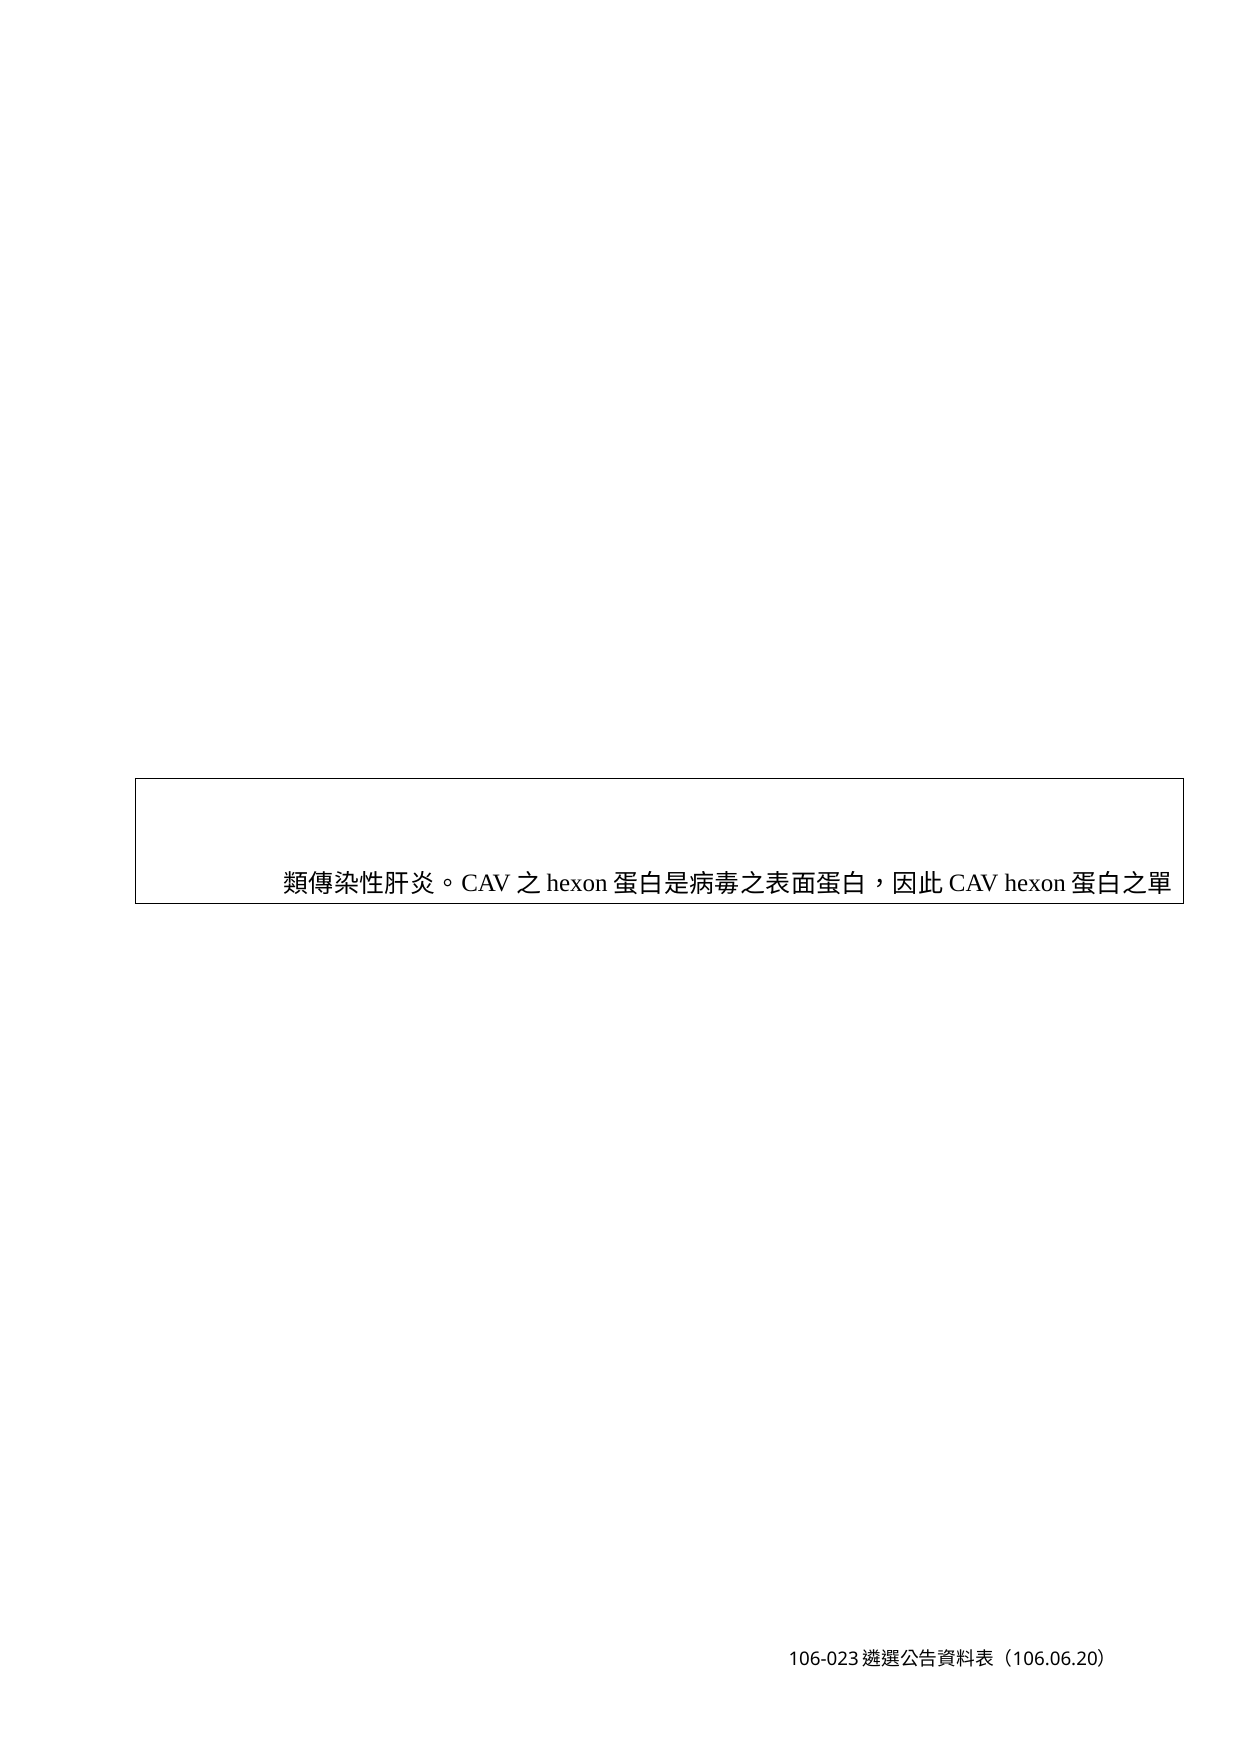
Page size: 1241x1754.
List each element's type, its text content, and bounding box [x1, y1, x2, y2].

table_cell 類傳染性肝炎。CAV之hexon蛋白是病毒之表面蛋白，因此CAV hexon蛋白之單 [136, 779, 1183, 903]
